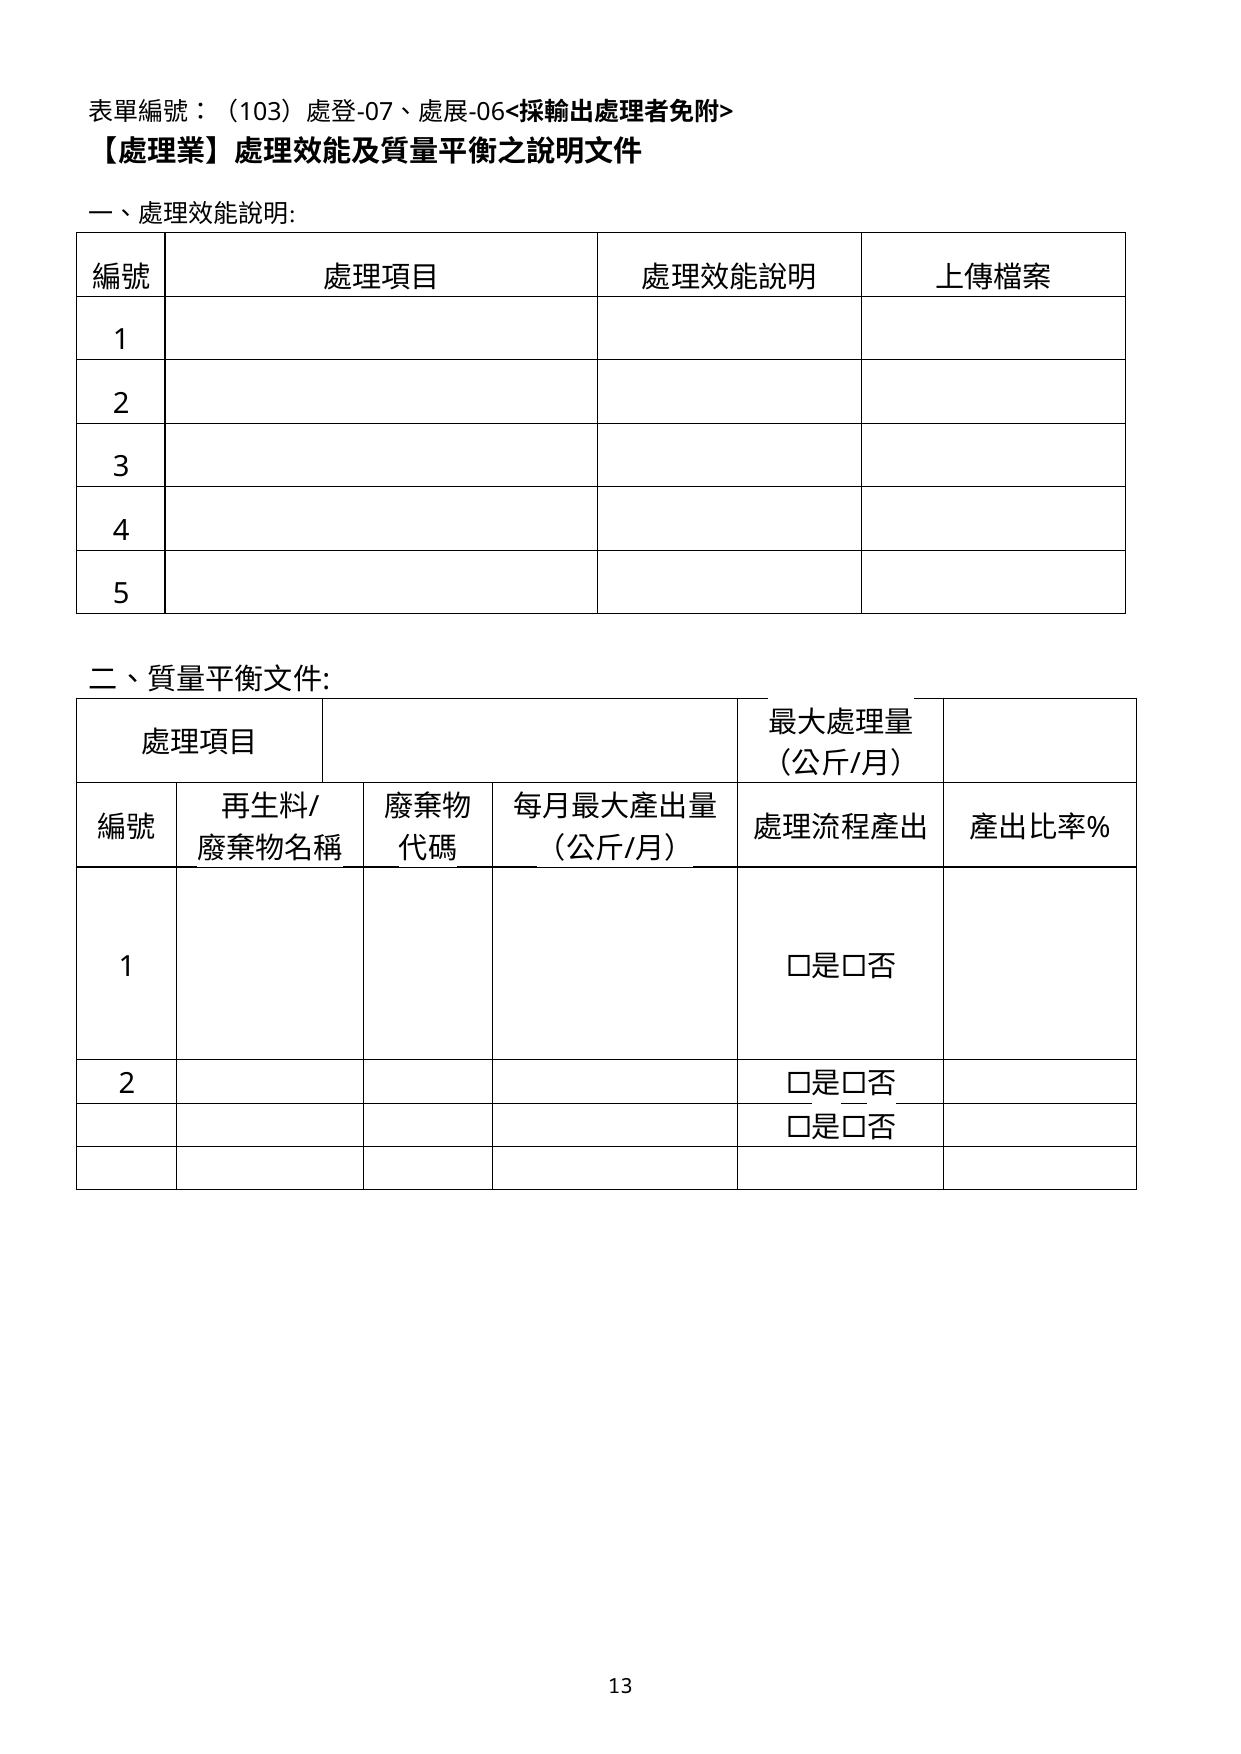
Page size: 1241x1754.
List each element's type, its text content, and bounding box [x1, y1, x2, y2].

table_cell [944, 1060, 1136, 1103]
table_cell [493, 1104, 737, 1146]
table_cell [598, 487, 861, 550]
table_cell [598, 360, 861, 423]
table_cell 每月最大產出量 （公斤/月） [493, 783, 737, 866]
table_cell [493, 868, 737, 1059]
table_cell [944, 1104, 1136, 1146]
table_cell [598, 297, 861, 359]
table_cell 再生料/ 廢棄物名稱 [177, 783, 363, 866]
table_cell [738, 1147, 943, 1189]
table_cell [598, 424, 861, 486]
table_header 編號 [77, 233, 164, 296]
table_header 最大處理量 （公斤/月） [738, 699, 943, 782]
table_cell [944, 868, 1136, 1059]
table_cell 處理流程產出 [738, 783, 943, 866]
text 【處理業】處理效能及質量平衡之說明文件 [89, 128, 1152, 169]
table_header 處理項目 [166, 233, 597, 296]
table_header 上傳檔案 [862, 233, 1125, 296]
table_cell [364, 1104, 492, 1146]
table_cell 5 [77, 551, 164, 613]
table_cell 1 [77, 868, 176, 1059]
table_cell [177, 1060, 363, 1103]
text 一、處理效能說明: [89, 169, 1152, 232]
table_cell [598, 551, 861, 613]
table_cell [166, 551, 597, 613]
table_header 處理效能說明 [598, 233, 861, 296]
table_cell 是否 [738, 1060, 943, 1103]
text 二、質量平衡文件: [89, 656, 1152, 698]
table_cell [166, 424, 597, 486]
table_cell [944, 1147, 1136, 1189]
table_cell [77, 1147, 176, 1189]
table_cell [166, 360, 597, 423]
table_cell [862, 297, 1125, 359]
text 表單編號：（103）處登-07、處展-06<採輸出處理者免附> [89, 92, 1152, 128]
table_cell [77, 1104, 176, 1146]
table_cell [177, 1104, 363, 1146]
table_cell 3 [77, 424, 164, 486]
table_cell 是否 [738, 1104, 943, 1146]
table_cell 是否 [738, 868, 943, 1059]
table_cell [364, 1147, 492, 1189]
table_cell [166, 487, 597, 550]
table_cell [862, 424, 1125, 486]
table_header [323, 699, 737, 782]
table_cell [177, 1147, 363, 1189]
table_cell 廢棄物 代碼 [364, 783, 492, 866]
table_cell [862, 487, 1125, 550]
table_cell [862, 551, 1125, 613]
table_cell 2 [77, 360, 164, 423]
table_cell 2 [77, 1060, 176, 1103]
table_cell [493, 1060, 737, 1103]
table_cell [166, 297, 597, 359]
table_cell 1 [77, 297, 164, 359]
table_cell [177, 868, 363, 1059]
table_header 處理項目 [77, 699, 322, 782]
table_cell [364, 868, 492, 1059]
table_cell 產出比率% [944, 783, 1136, 866]
table_cell [493, 1147, 737, 1189]
table_cell 4 [77, 487, 164, 550]
table_cell [862, 360, 1125, 423]
table_cell [364, 1060, 492, 1103]
table_header [944, 699, 1136, 782]
table_cell 編號 [77, 783, 176, 866]
